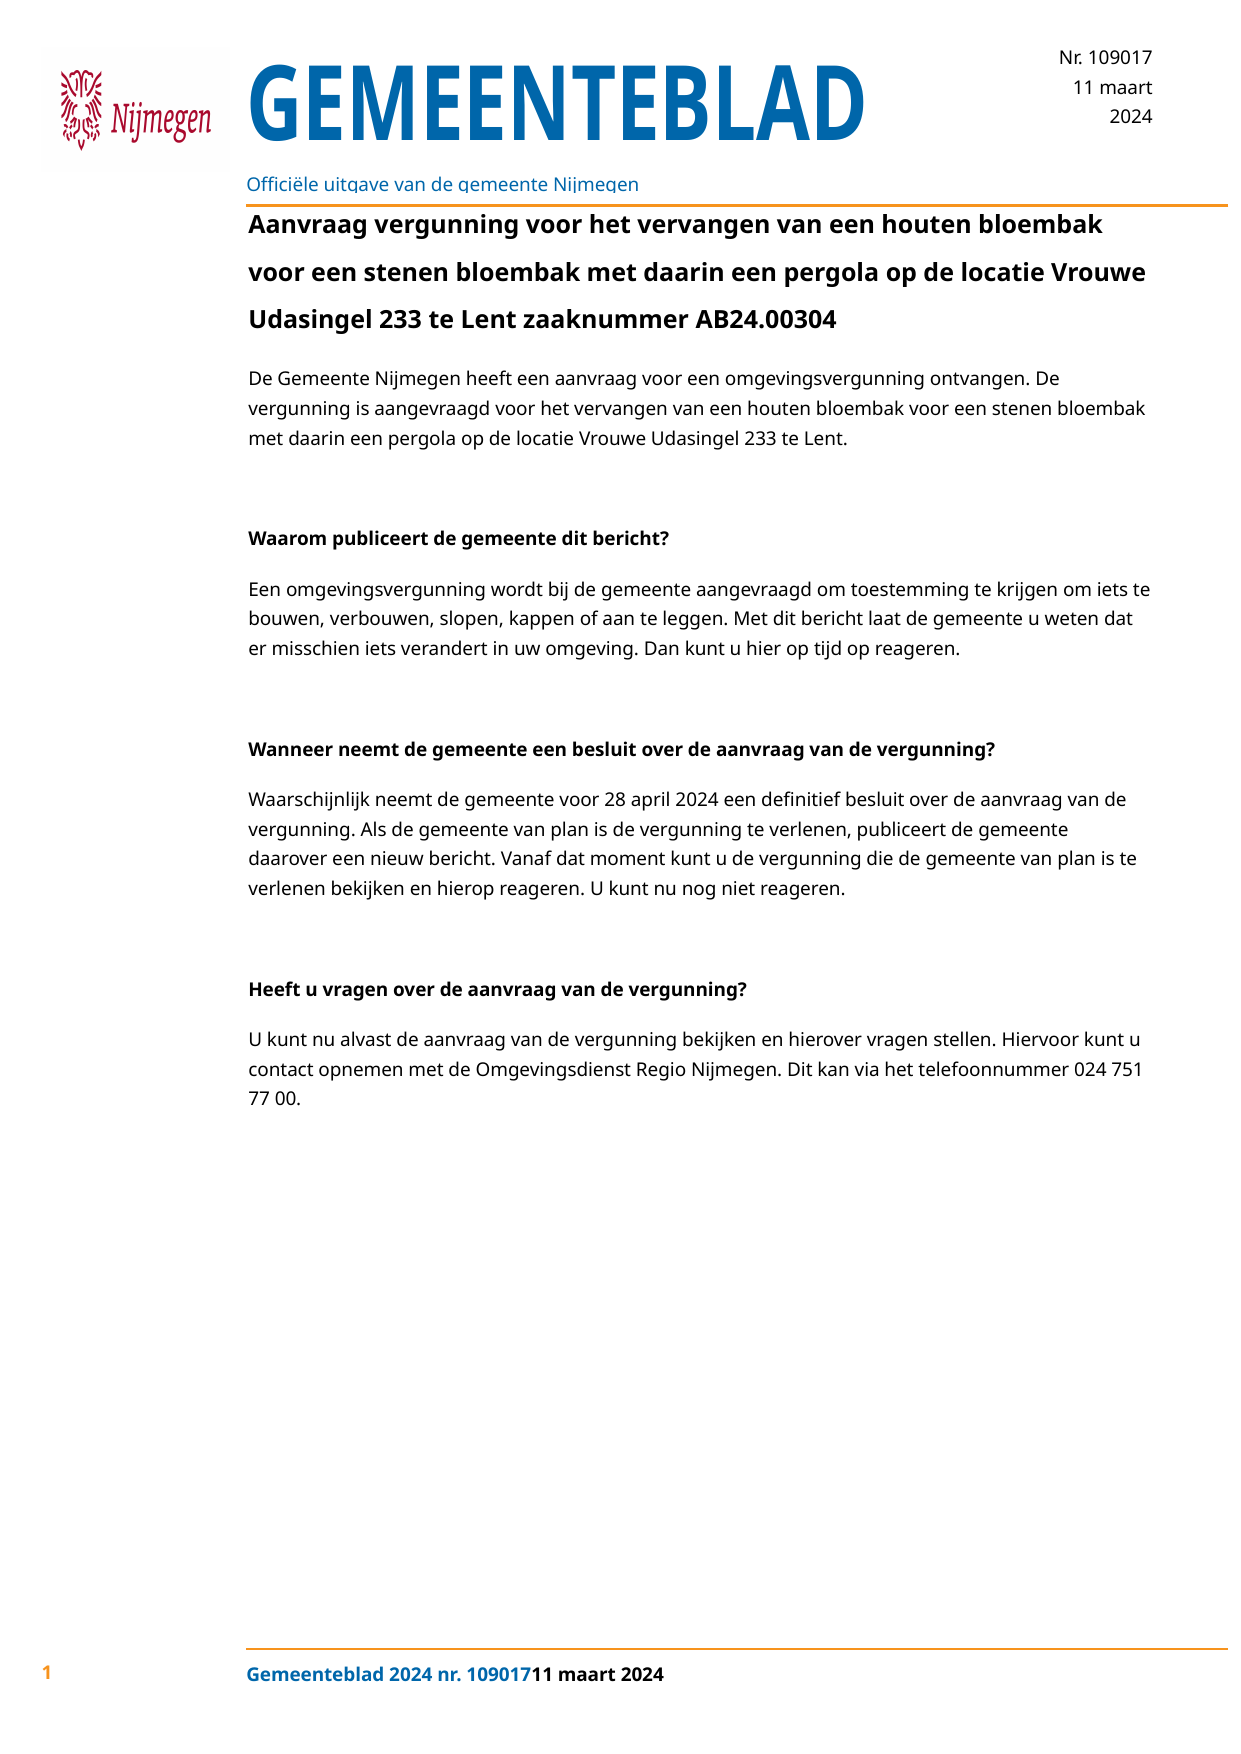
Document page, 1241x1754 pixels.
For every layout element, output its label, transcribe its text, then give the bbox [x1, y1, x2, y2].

text Waarschijnlijk neemt de gemeente voor 28 april 2024 een definitief besluit over de aanvraag van de vergunning. Als de gemeente van plan is de vergunning te verlenen, publiceert de gemeente daarover een nieuw bericht. Vanaf dat moment kunt u de vergunning die de gemeente van plan is te verlenen bekijken en hierop reageren. U kunt nu nog niet reageren. [248, 786, 1152, 901]
text U kunt nu alvast de aanvraag van de vergunning bekijken en hierover vragen stellen. Hiervoor kunt u contact opnemen met de Omgevingsdienst Regio Nijmegen. Dit kan via het telefoonnummer 024 751 77 00. [248, 1026, 1152, 1111]
text De Gemeente Nijmegen heeft een aanvraag voor een omgevingsvergunning ontvangen. De vergunning is aangevraagd voor het vervangen van een houten bloembak voor een stenen bloembak met daarin een pergola op de locatie Vrouwe Udasingel 233 te Lent. [248, 366, 1152, 450]
text Aanvraag vergunning voor het vervangen van een houten bloembak voor een stenen bloembak met daarin een pergola op de locatie Vrouwe Udasingel 233 te Lent zaaknummer AB24.00304 [248, 207, 1152, 336]
text Een omgevingsvergunning wordt bij de gemeente aangevraagd om toestemming te krijgen om iets te bouwen, verbouwen, slopen, kappen of aan te leggen. Met dit bericht laat de gemeente u weten dat er misschien iets verandert in uw omgeving. Dan kunt u hier op tijd op reageren. [248, 576, 1152, 661]
text Heeft u vragen over de aanvraag van de vergunning? [248, 976, 1152, 1002]
picture [41, 47, 231, 172]
text Wanneer neemt de gemeente een besluit over de aanvraag van de vergunning? [248, 736, 1152, 762]
text Waarom publiceert de gemeente dit bericht? [248, 526, 1152, 551]
